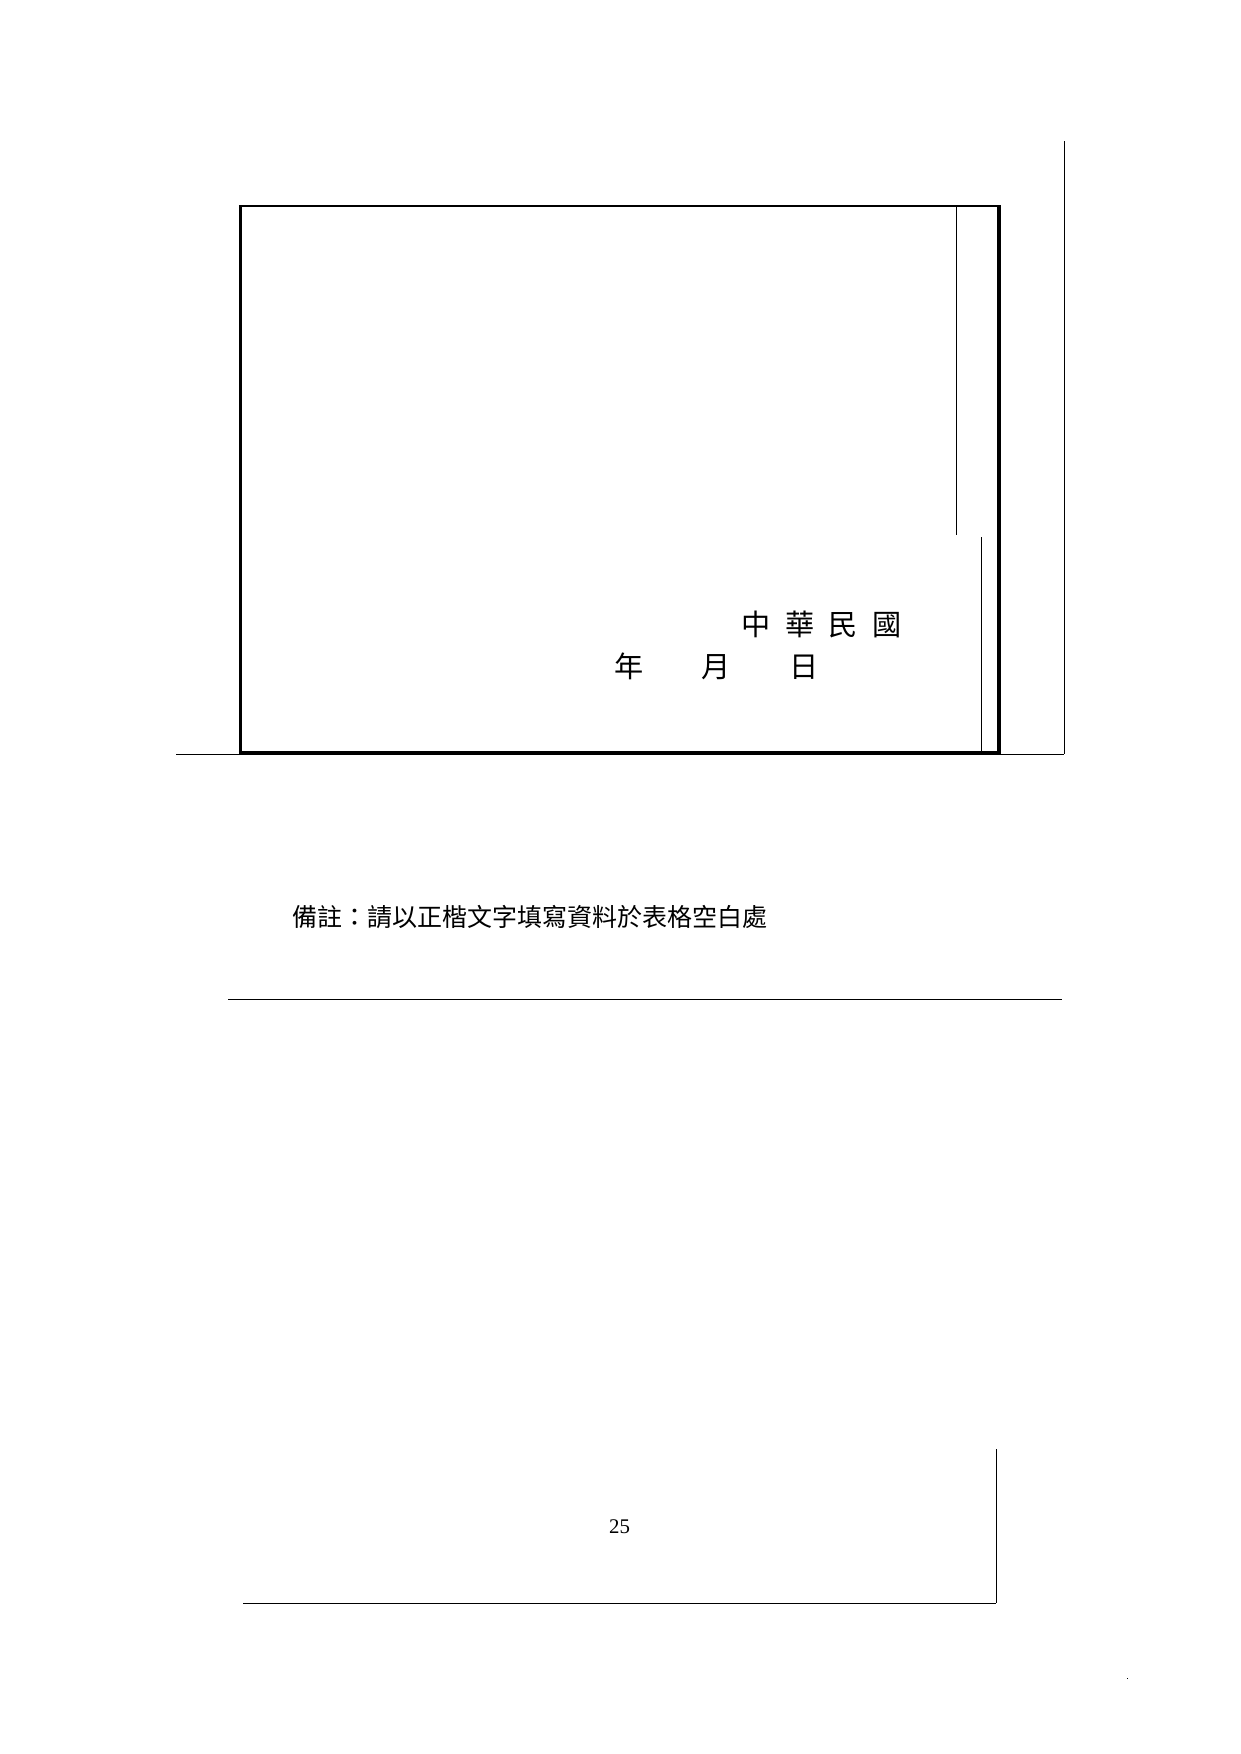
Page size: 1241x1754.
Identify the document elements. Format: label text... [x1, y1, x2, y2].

text 備註：請以正楷文字填寫資料於表格空白處 [229, 834, 1061, 998]
table_cell [956, 207, 997, 751]
table_cell [284, 208, 955, 535]
table_cell [242, 207, 283, 751]
table_cell 中 華 民 國 年 月 日 [278, 537, 980, 750]
